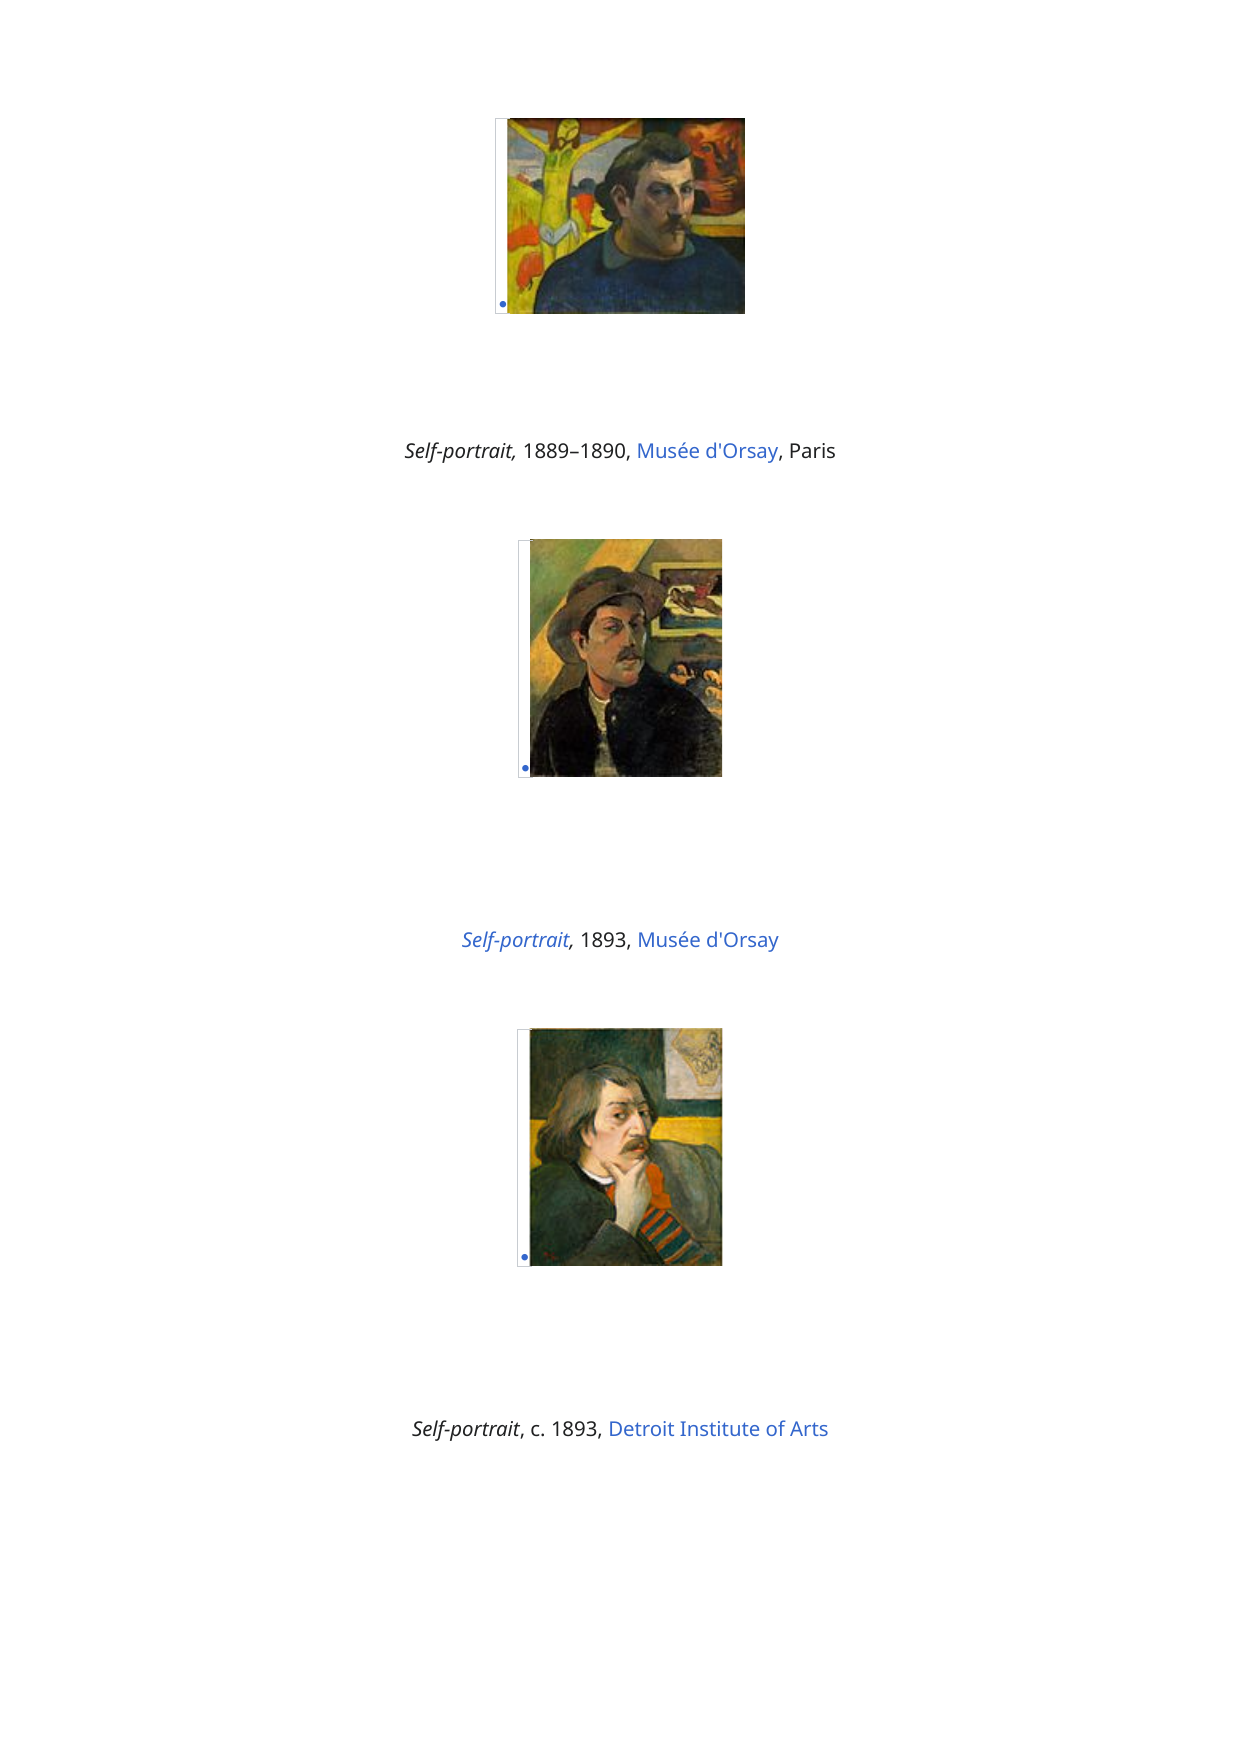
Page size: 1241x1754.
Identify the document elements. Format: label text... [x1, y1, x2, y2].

picture [530, 539, 723, 777]
list Self-portrait, c. 1893, Detroit Institute of Arts [118, 1415, 1119, 1442]
picture [507, 118, 745, 314]
list Self-portrait, 1893, Musée d'Orsay [118, 926, 1119, 953]
picture [529, 1028, 723, 1266]
list Self-portrait, 1889–1890, Musée d'Orsay, Paris [118, 437, 1119, 464]
